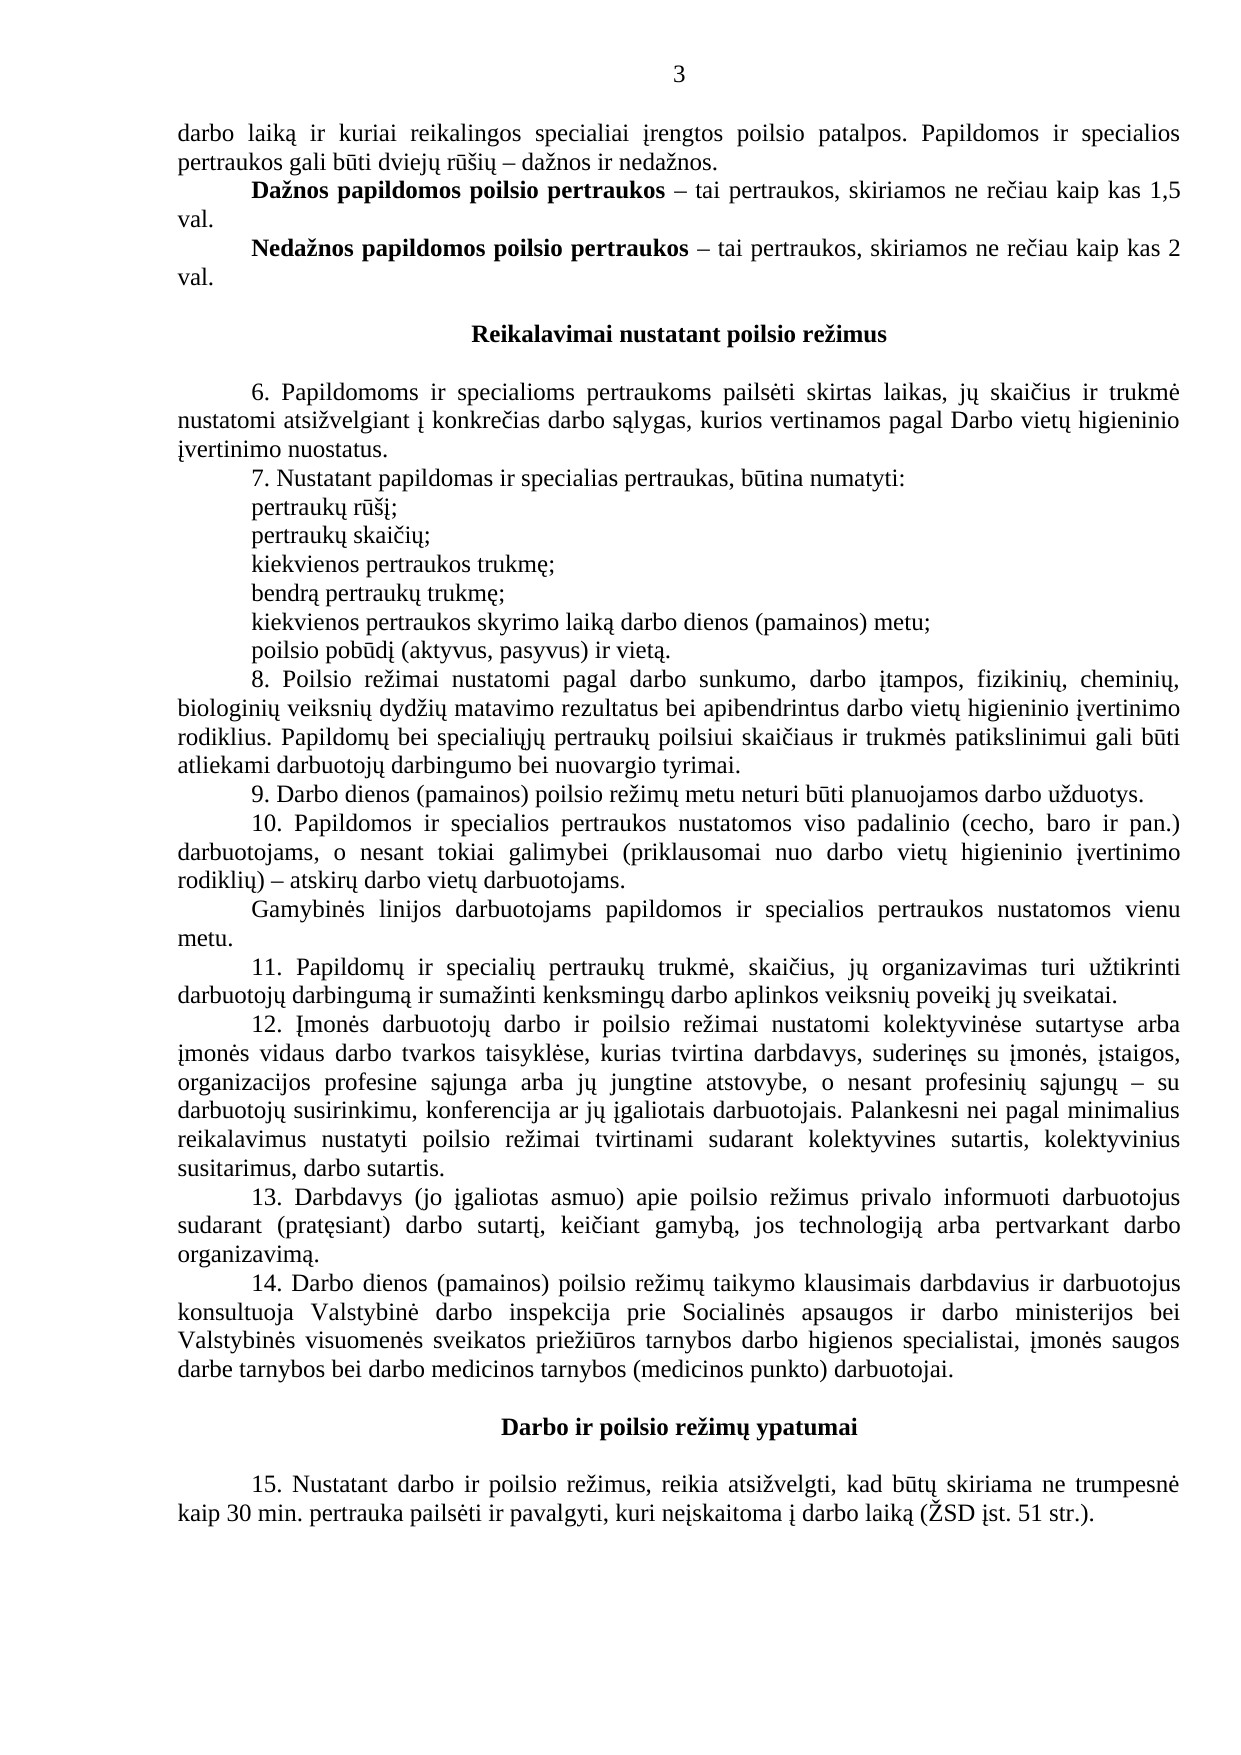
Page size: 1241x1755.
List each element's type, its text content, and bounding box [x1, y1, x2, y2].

text bendrą pertraukų trukmę; [177, 578, 1181, 607]
text 14. Darbo dienos (pamainos) poilsio režimų taikymo klausimais darbdavius ir darbuotojus konsultuoja Valstybinė darbo inspekcija prie Socialinės apsaugos ir darbo ministerijos bei Valstybinės visuomenės sveikatos priežiūros tarnybos darbo higienos specialistai, įmonės saugos darbe tarnybos bei darbo medicinos tarnybos (medicinos punkto) darbuotojai. [177, 1268, 1181, 1383]
text Dažnos papildomos poilsio pertraukos – tai pertraukos, skiriamos ne rečiau kaip kas 1,5 val. [177, 176, 1181, 233]
text Gamybinės linijos darbuotojams papildomos ir specialios pertraukos nustatomos vienu metu. [177, 894, 1181, 952]
text Darbo ir poilsio režimų ypatumai [177, 1412, 1181, 1441]
text 9. Darbo dienos (pamainos) poilsio režimų metu neturi būti planuojamos darbo užduotys. [177, 779, 1181, 808]
text 11. Papildomų ir specialių pertraukų trukmė, skaičius, jų organizavimas turi užtikrinti darbuotojų darbingumą ir sumažinti kenksmingų darbo aplinkos veiksnių poveikį jų sveikatai. [177, 952, 1181, 1009]
text darbo laiką ir kuriai reikalingos specialiai įrengtos poilsio patalpos. Papildomos ir specialios pertraukos gali būti dviejų rūšių – dažnos ir nedažnos. [177, 118, 1181, 176]
text Nedažnos papildomos poilsio pertraukos – tai pertraukos, skiriamos ne rečiau kaip kas 2 val. [177, 233, 1181, 291]
text 13. Darbdavys (jo įgaliotas asmuo) apie poilsio režimus privalo informuoti darbuotojus sudarant (pratęsiant) darbo sutartį, keičiant gamybą, jos technologiją arba pertvarkant darbo organizavimą. [177, 1182, 1181, 1268]
text kiekvienos pertraukos trukmę; [177, 549, 1181, 578]
text kiekvienos pertraukos skyrimo laiką darbo dienos (pamainos) metu; [177, 607, 1181, 636]
text pertraukų rūšį; [177, 492, 1181, 521]
text 7. Nustatant papildomas ir specialias pertraukas, būtina numatyti: [177, 463, 1181, 492]
text 8. Poilsio režimai nustatomi pagal darbo sunkumo, darbo įtampos, fizikinių, cheminių, biologinių veiksnių dydžių matavimo rezultatus bei apibendrintus darbo vietų higieninio įvertinimo rodiklius. Papildomų bei specialiųjų pertraukų poilsiui skaičiaus ir trukmės patikslinimui gali būti atliekami darbuotojų darbingumo bei nuovargio tyrimai. [177, 664, 1181, 779]
text Reikalavimai nustatant poilsio režimus [177, 319, 1181, 348]
text 10. Papildomos ir specialios pertraukos nustatomos viso padalinio (cecho, baro ir pan.) darbuotojams, o nesant tokiai galimybei (priklausomai nuo darbo vietų higieninio įvertinimo rodiklių) – atskirų darbo vietų darbuotojams. [177, 808, 1181, 894]
text pertraukų skaičių; [177, 521, 1181, 549]
text 6. Papildomoms ir specialioms pertraukoms pailsėti skirtas laikas, jų skaičius ir trukmė nustatomi atsižvelgiant į konkrečias darbo sąlygas, kurios vertinamos pagal Darbo vietų higieninio įvertinimo nuostatus. [177, 377, 1181, 463]
text 15. Nustatant darbo ir poilsio režimus, reikia atsižvelgti, kad būtų skiriama ne trumpesnė kaip 30 min. pertrauka pailsėti ir pavalgyti, kuri neįskaitoma į darbo laiką (ŽSD įst. 51 str.). [177, 1469, 1181, 1527]
text poilsio pobūdį (aktyvus, pasyvus) ir vietą. [177, 636, 1181, 664]
text 12. Įmonės darbuotojų darbo ir poilsio režimai nustatomi kolektyvinėse sutartyse arba įmonės vidaus darbo tvarkos taisyklėse, kurias tvirtina darbdavys, suderinęs su įmonės, įstaigos, organizacijos profesine sąjunga arba jų jungtine atstovybe, o nesant profesinių sąjungų – su darbuotojų susirinkimu, konferencija ar jų įgaliotais darbuotojais. Palankesni nei pagal minimalius reikalavimus nustatyti poilsio režimai tvirtinami sudarant kolektyvines sutartis, kolektyvinius susitarimus, darbo sutartis. [177, 1009, 1181, 1182]
